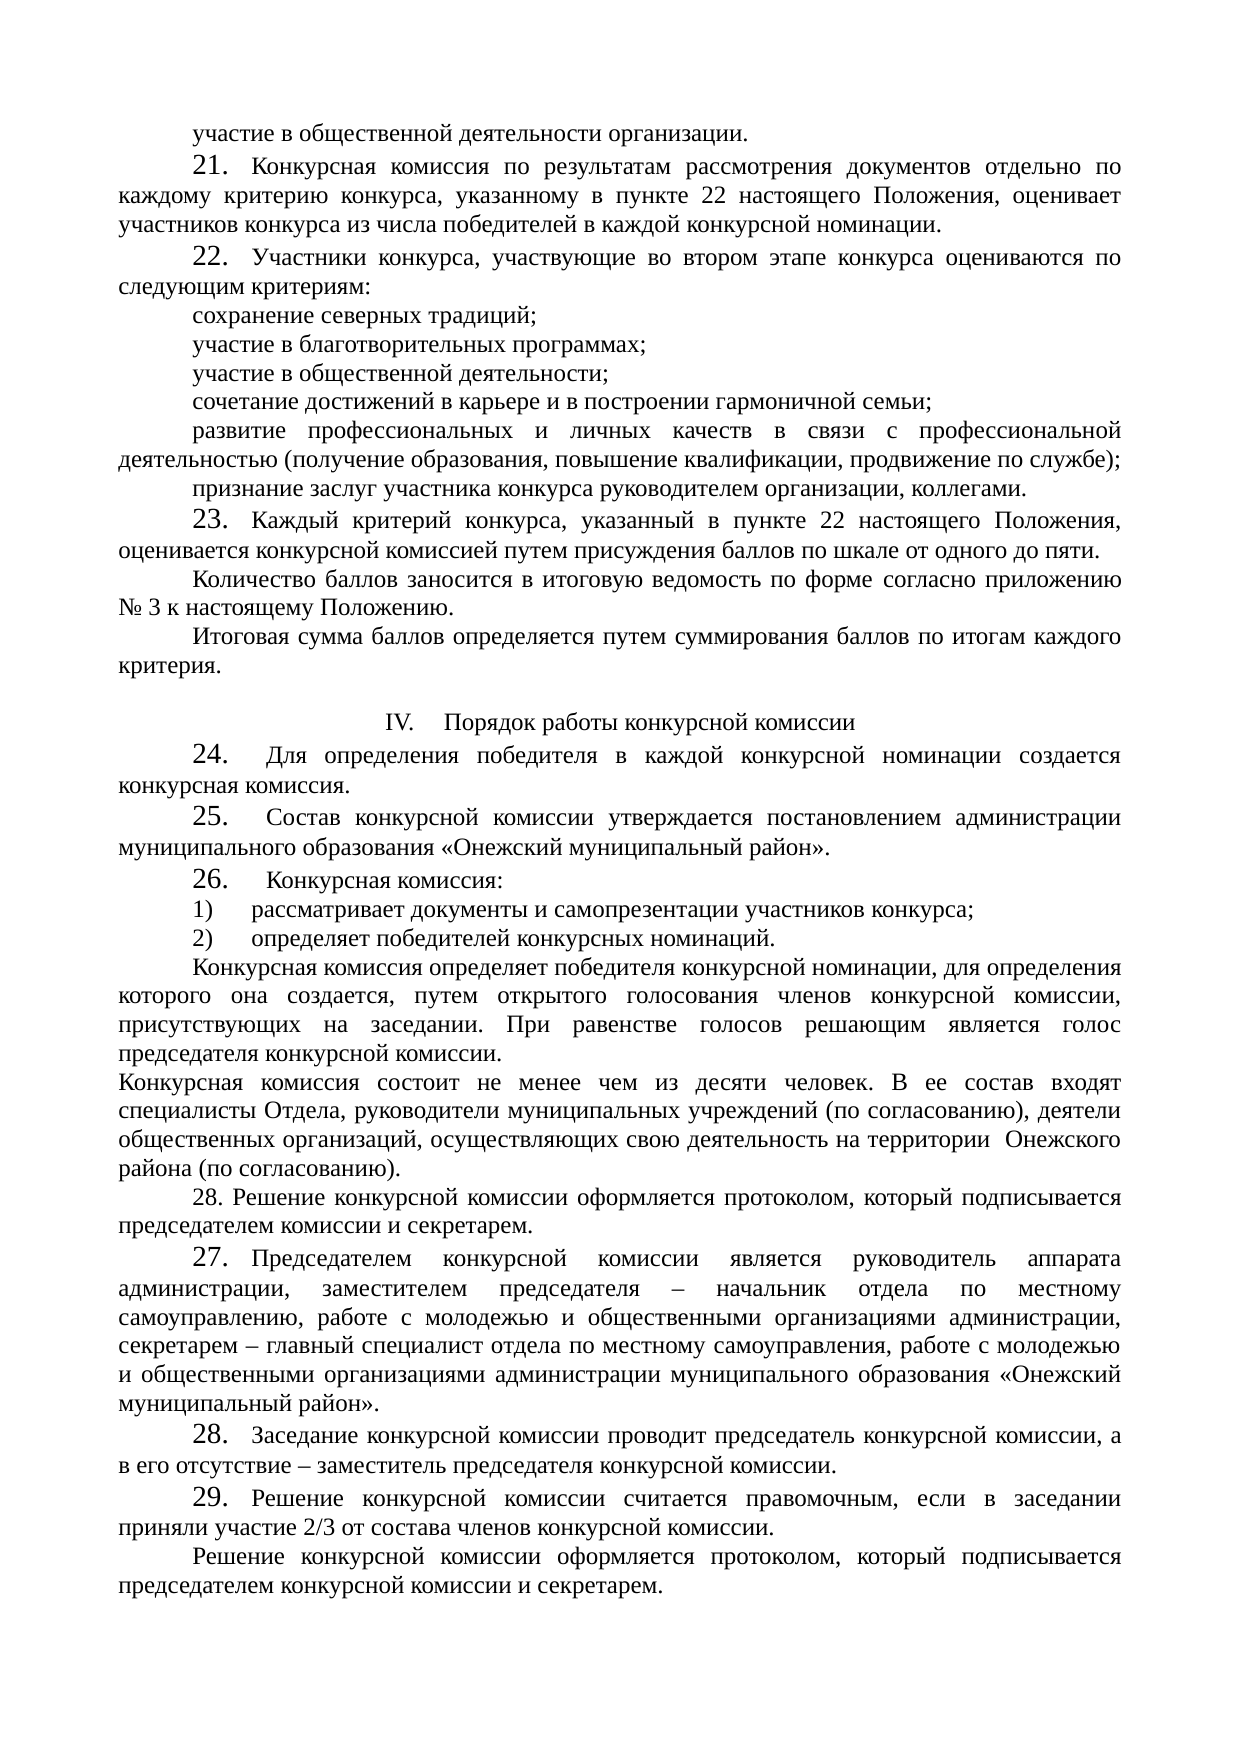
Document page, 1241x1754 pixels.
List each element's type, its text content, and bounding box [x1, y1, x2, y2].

text Конкурсная комиссия определяет победителя конкурсной номинации, для определения которого она создается, путем открытого голосования членов конкурсной комиссии, присутствующих на заседании. При равенстве голосов решающим является голос председателя конкурсной комиссии. [118, 952, 1122, 1067]
list Каждый критерий конкурса, указанный в пункте 22 настоящего Положения, оценивается конкурсной комиссией путем присуждения баллов по шкале от одного до пяти. [118, 501, 1122, 564]
text участие в общественной деятельности организации. [118, 118, 1122, 147]
list Состав конкурсной комиссии утверждается постановлением администрации муниципального образования «Онежский муниципальный район». [118, 798, 1122, 861]
text развитие профессиональных и личных качеств в связи с профессиональной деятельностью (получение образования, повышение квалификации, продвижение по службе); [118, 415, 1122, 473]
list Участники конкурса, участвующие во втором этапе конкурса оцениваются по следующим критериям: [118, 238, 1122, 300]
text Итоговая сумма баллов определяется путем суммирования баллов по итогам каждого критерия. [118, 621, 1122, 679]
list рассматривает документы и самопрезентации участников конкурса; [118, 894, 1122, 923]
text Конкурсная комиссия состоит не менее чем из десяти человек. В ее состав входят специалисты Отдела, руководители муниципальных учреждений (по согласованию), деятели общественных организаций, осуществляющих свою деятельность на территории Онежского района (по согласованию). [118, 1067, 1122, 1182]
list Для определения победителя в каждой конкурсной номинации создается конкурсная комиссия. [118, 736, 1122, 798]
text сочетание достижений в карьере и в построении гармоничной семьи; [118, 386, 1122, 415]
list Порядок работы конкурсной комиссии [118, 707, 1122, 736]
text Решение конкурсной комиссии оформляется протоколом, который подписывается председателем конкурсной комиссии и секретарем. [118, 1541, 1122, 1599]
text Количество баллов заносится в итоговую ведомость по форме согласно приложению № 3 к настоящему Положению. [118, 564, 1122, 621]
text сохранение северных традиций; [118, 300, 1122, 329]
list Конкурсная комиссия по результатам рассмотрения документов отдельно по каждому критерию конкурса, указанному в пункте 22 настоящего Положения, оценивает участников конкурса из числа победителей в каждой конкурсной номинации. [118, 147, 1122, 238]
list Заседание конкурсной комиссии проводит председатель конкурсной комиссии, а в его отсутствие – заместитель председателя конкурсной комиссии. [118, 1417, 1122, 1479]
list Председателем конкурсной комиссии является руководитель аппарата администрации, заместителем председателя – начальник отдела по местному самоуправлению, работе с молодежью и общественными организациями администрации, секретарем – главный специалист отдела по местному самоуправления, работе с молодежью и общественными организациями администрации муниципального образования «Онежский муниципальный район». [118, 1239, 1122, 1417]
list определяет победителей конкурсных номинаций. [118, 923, 1122, 952]
text признание заслуг участника конкурса руководителем организации, коллегами. [118, 473, 1122, 501]
text участие в благотворительных программах; [118, 329, 1122, 358]
text участие в общественной деятельности; [118, 358, 1122, 386]
text 28. Решение конкурсной комиссии оформляется протоколом, который подписывается председателем комиссии и секретарем. [118, 1182, 1122, 1239]
list Конкурсная комиссия: [118, 861, 1122, 894]
list Решение конкурсной комиссии считается правомочным, если в заседании приняли участие 2/3 от состава членов конкурсной комиссии. [118, 1479, 1122, 1541]
